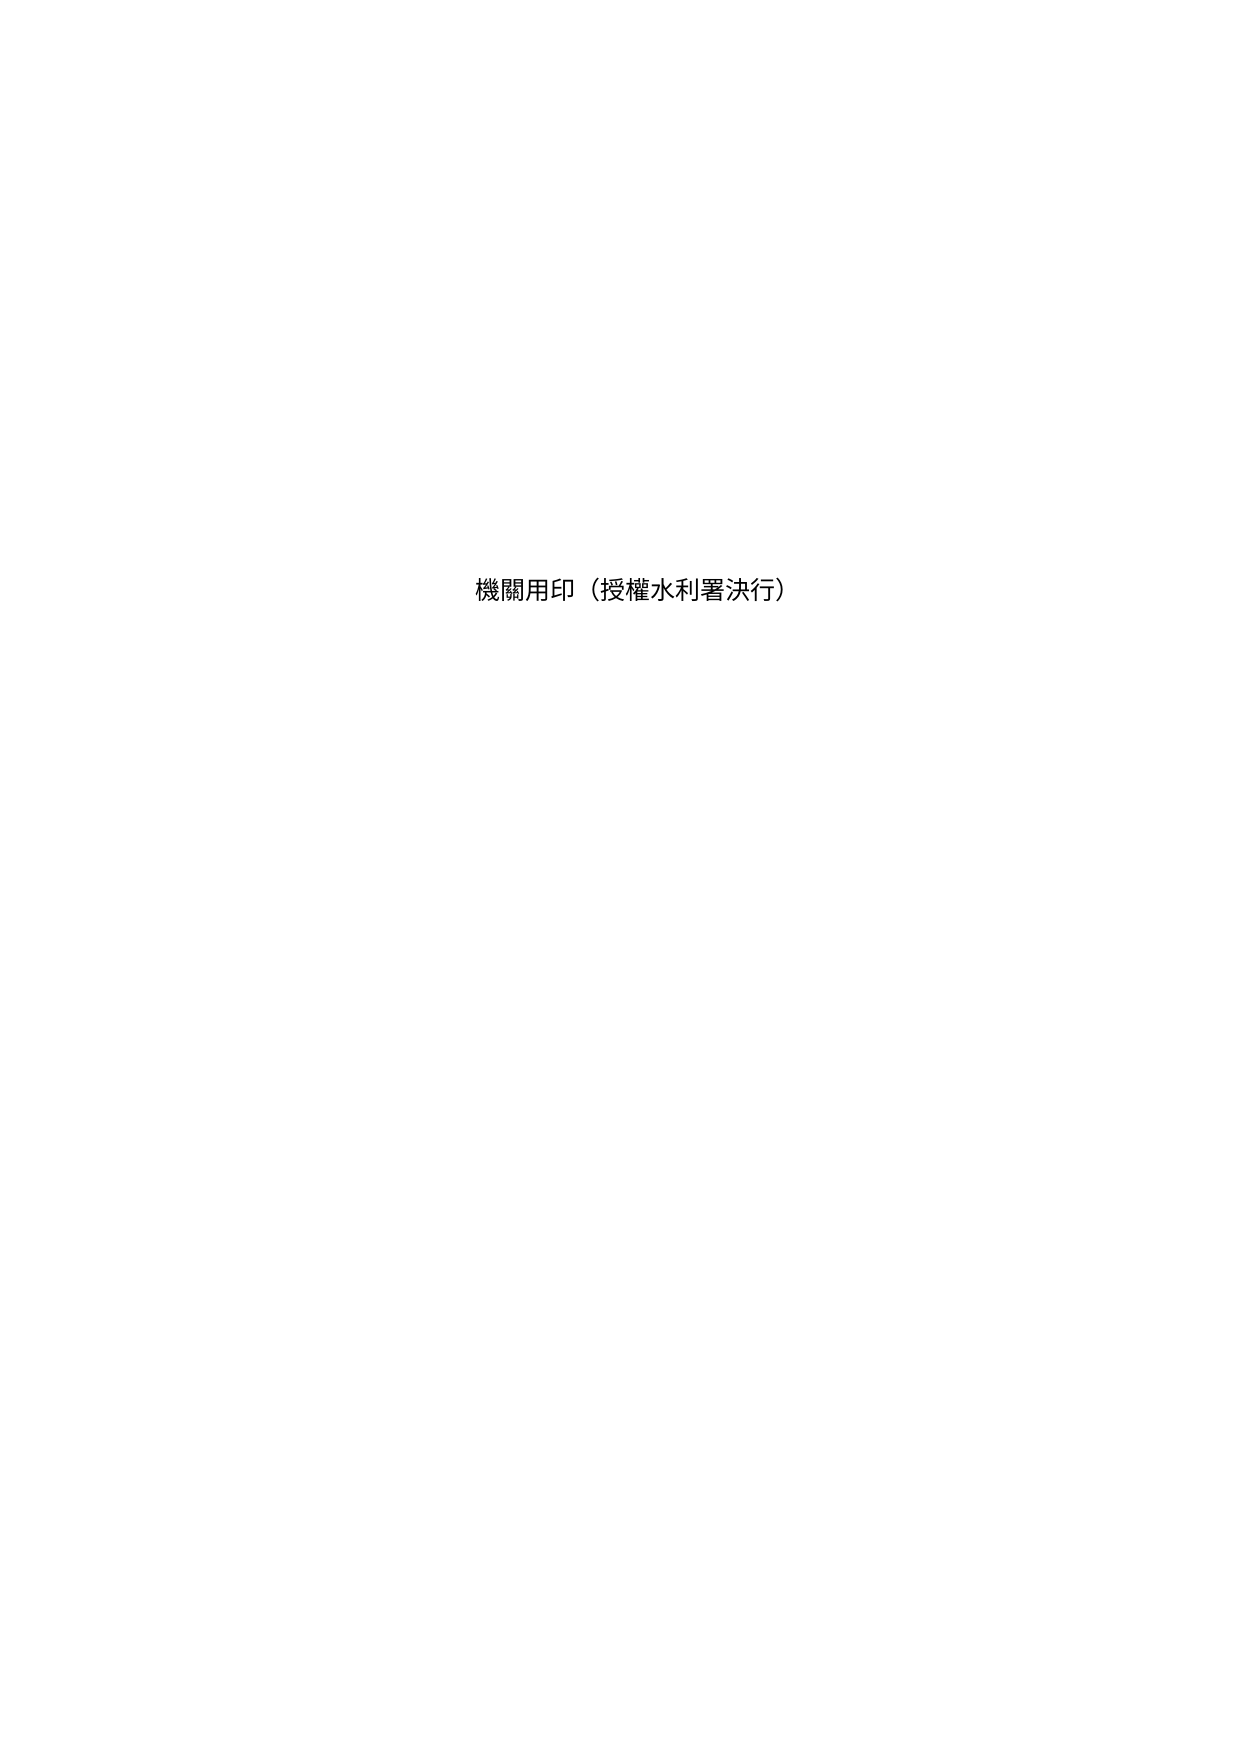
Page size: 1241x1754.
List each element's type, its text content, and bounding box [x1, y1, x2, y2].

text 機關用印（授權水利署決行） [94, 570, 1144, 607]
